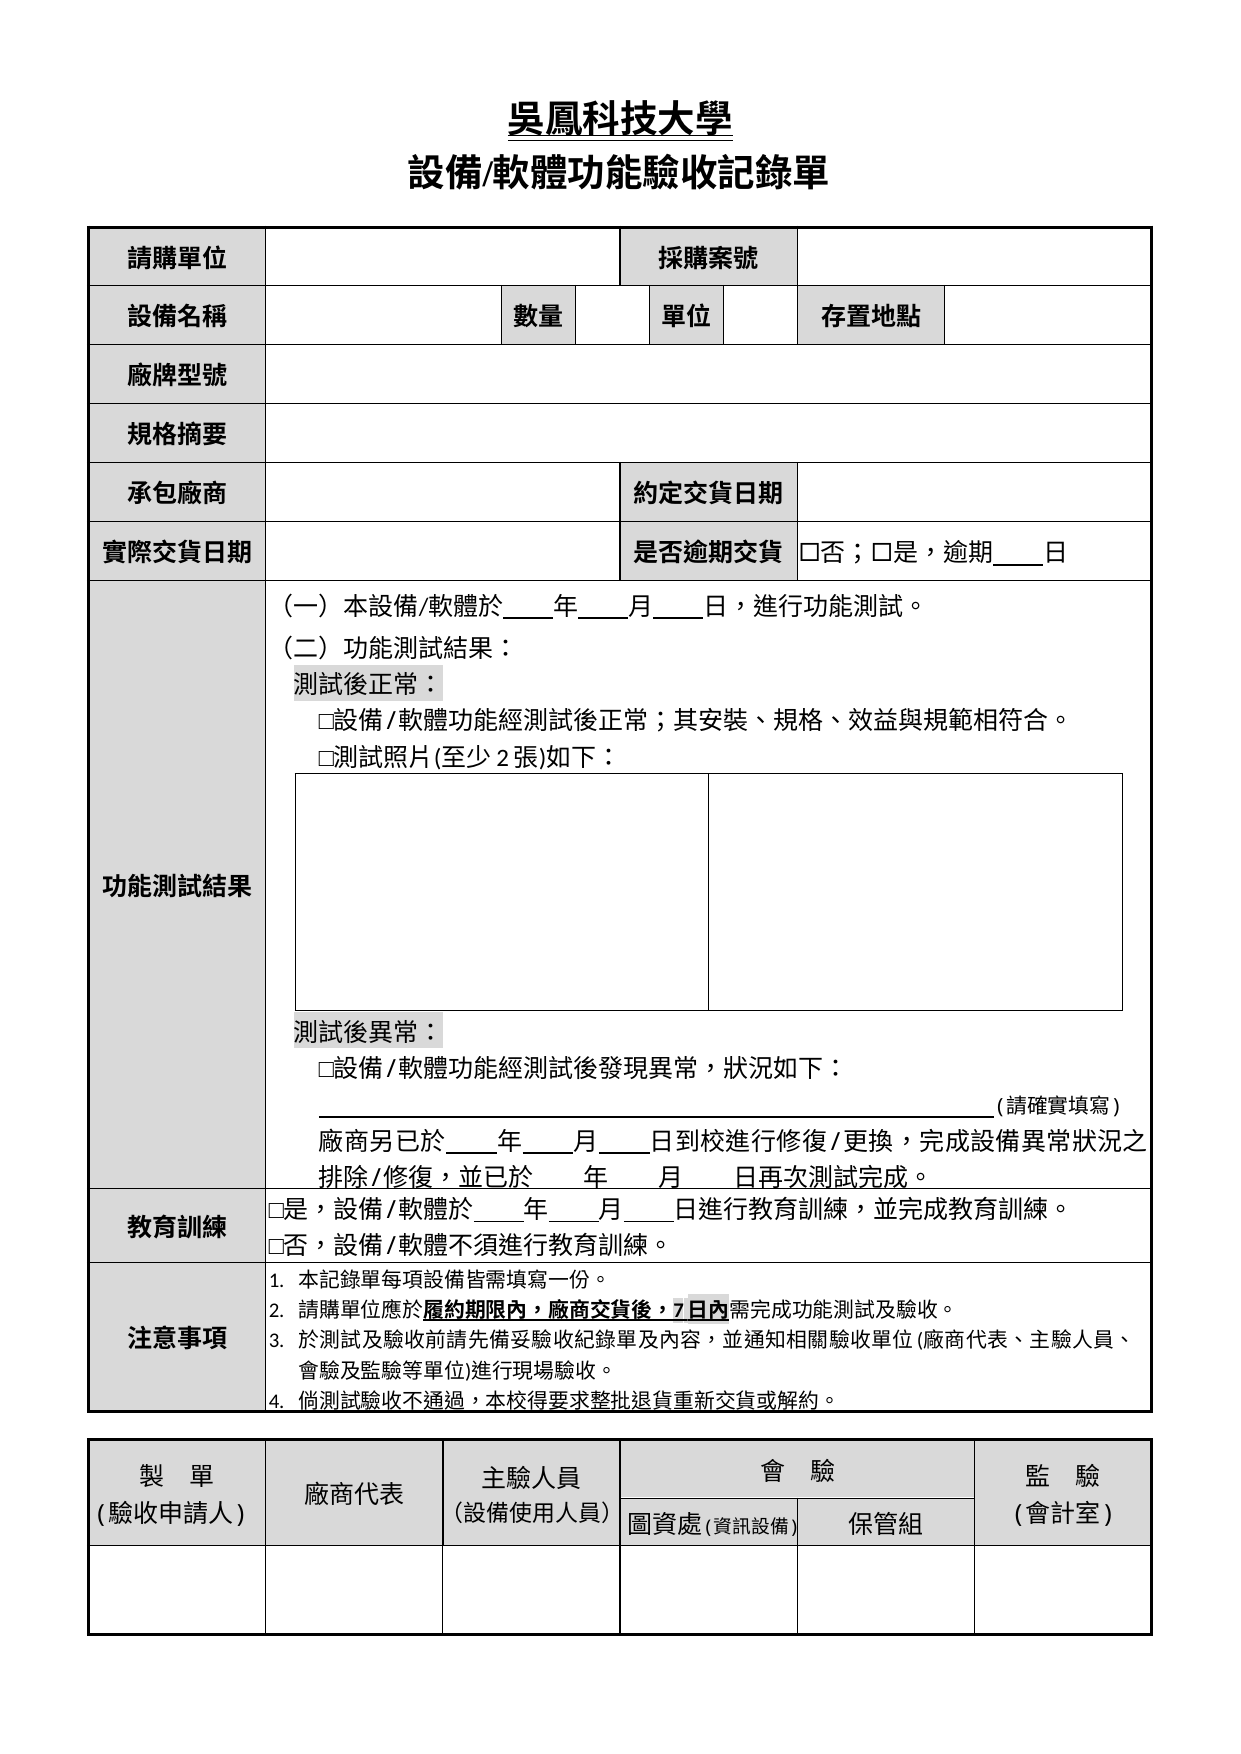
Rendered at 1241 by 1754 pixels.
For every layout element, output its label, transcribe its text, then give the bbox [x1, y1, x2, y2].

text 吳鳳科技大學 [118, 89, 1122, 143]
table_cell [724, 286, 797, 344]
table_header [709, 774, 1122, 1009]
table_cell 單位 [650, 286, 723, 344]
table_cell [621, 1546, 797, 1633]
table_cell 否；是，逾期 日 [798, 522, 1150, 580]
table_cell [798, 1546, 974, 1633]
text 設備/軟體功能驗收記錄單 [118, 143, 1119, 197]
table_cell 功能測試結果 [90, 581, 265, 1188]
table_cell [945, 286, 1150, 344]
table_cell 數量 [502, 286, 575, 344]
table_cell 圖資處(資訊設備) [621, 1499, 797, 1545]
table_header 監 驗 (會計室) [975, 1441, 1150, 1545]
table_header [798, 229, 1150, 285]
table_cell 測試後異常： □設備/軟體功能經測試後發現異常，狀況如下： (請確實填寫) 廠商另已於 年 月 日到校進行修復/更換，完成設備異常狀況之排除/修復，並已於 年 月 日再次測試完成。 [266, 1011, 1150, 1188]
table_cell [266, 463, 619, 521]
table_cell [975, 1546, 1150, 1633]
table_header 製 單 (驗收申請人) [90, 1441, 265, 1545]
table_cell 保管組 [798, 1499, 974, 1545]
table_cell [266, 345, 1150, 403]
table_cell [266, 522, 619, 580]
table_cell 教育訓練 [90, 1189, 265, 1262]
table_cell （二）功能測試結果： 測試後正常： □設備/軟體功能經測試後正常；其安裝、規格、效益與規範相符合。 □測試照片(至少2張)如下： [266, 627, 1150, 1011]
table_header 廠商代表 [266, 1441, 442, 1545]
table_cell 注意事項 [90, 1263, 265, 1410]
table_cell 規格摘要 [90, 404, 265, 462]
table_header [266, 229, 619, 285]
table_cell 是否逾期交貨 [621, 522, 797, 580]
table_cell 本記錄單每項設備皆需填寫一份。 請購單位應於履約期限內，廠商交貨後，7日內需完成功能測試及驗收。 於測試及驗收前請先備妥驗收紀錄單及內容，並通知相關驗收單位(廠商代表、主驗人員、會驗及監驗等單位)進行現場驗收。 倘測試驗收不通過，本校得要求整批退貨重新交貨或解約。 [266, 1263, 1150, 1410]
table_cell □是，設備/軟體於 年 月 日進行教育訓練，並完成教育訓練。 □否，設備/軟體不須進行教育訓練。 [266, 1189, 1150, 1262]
table_cell [266, 1546, 442, 1633]
table_cell [266, 404, 1150, 462]
table_header 主驗人員 （設備使用人員） [444, 1441, 619, 1545]
table_header 會 驗 [621, 1441, 974, 1497]
table_cell [443, 1546, 619, 1633]
table_cell 廠牌型號 [90, 345, 265, 403]
table_header 採購案號 [621, 229, 797, 285]
table_cell [266, 286, 501, 344]
table_cell [798, 463, 1150, 521]
table_cell 實際交貨日期 [90, 522, 265, 580]
table_cell [576, 286, 649, 344]
table_cell 存置地點 [798, 286, 944, 344]
table_cell 承包廠商 [90, 463, 265, 521]
table_header 請購單位 [90, 229, 265, 285]
table_cell （一）本設備/軟體於 年 月 日，進行功能測試。 [266, 581, 1150, 627]
table_header [296, 774, 708, 1009]
table_cell [90, 1546, 265, 1633]
table_cell 約定交貨日期 [621, 463, 797, 521]
table_cell 設備名稱 [90, 286, 265, 344]
